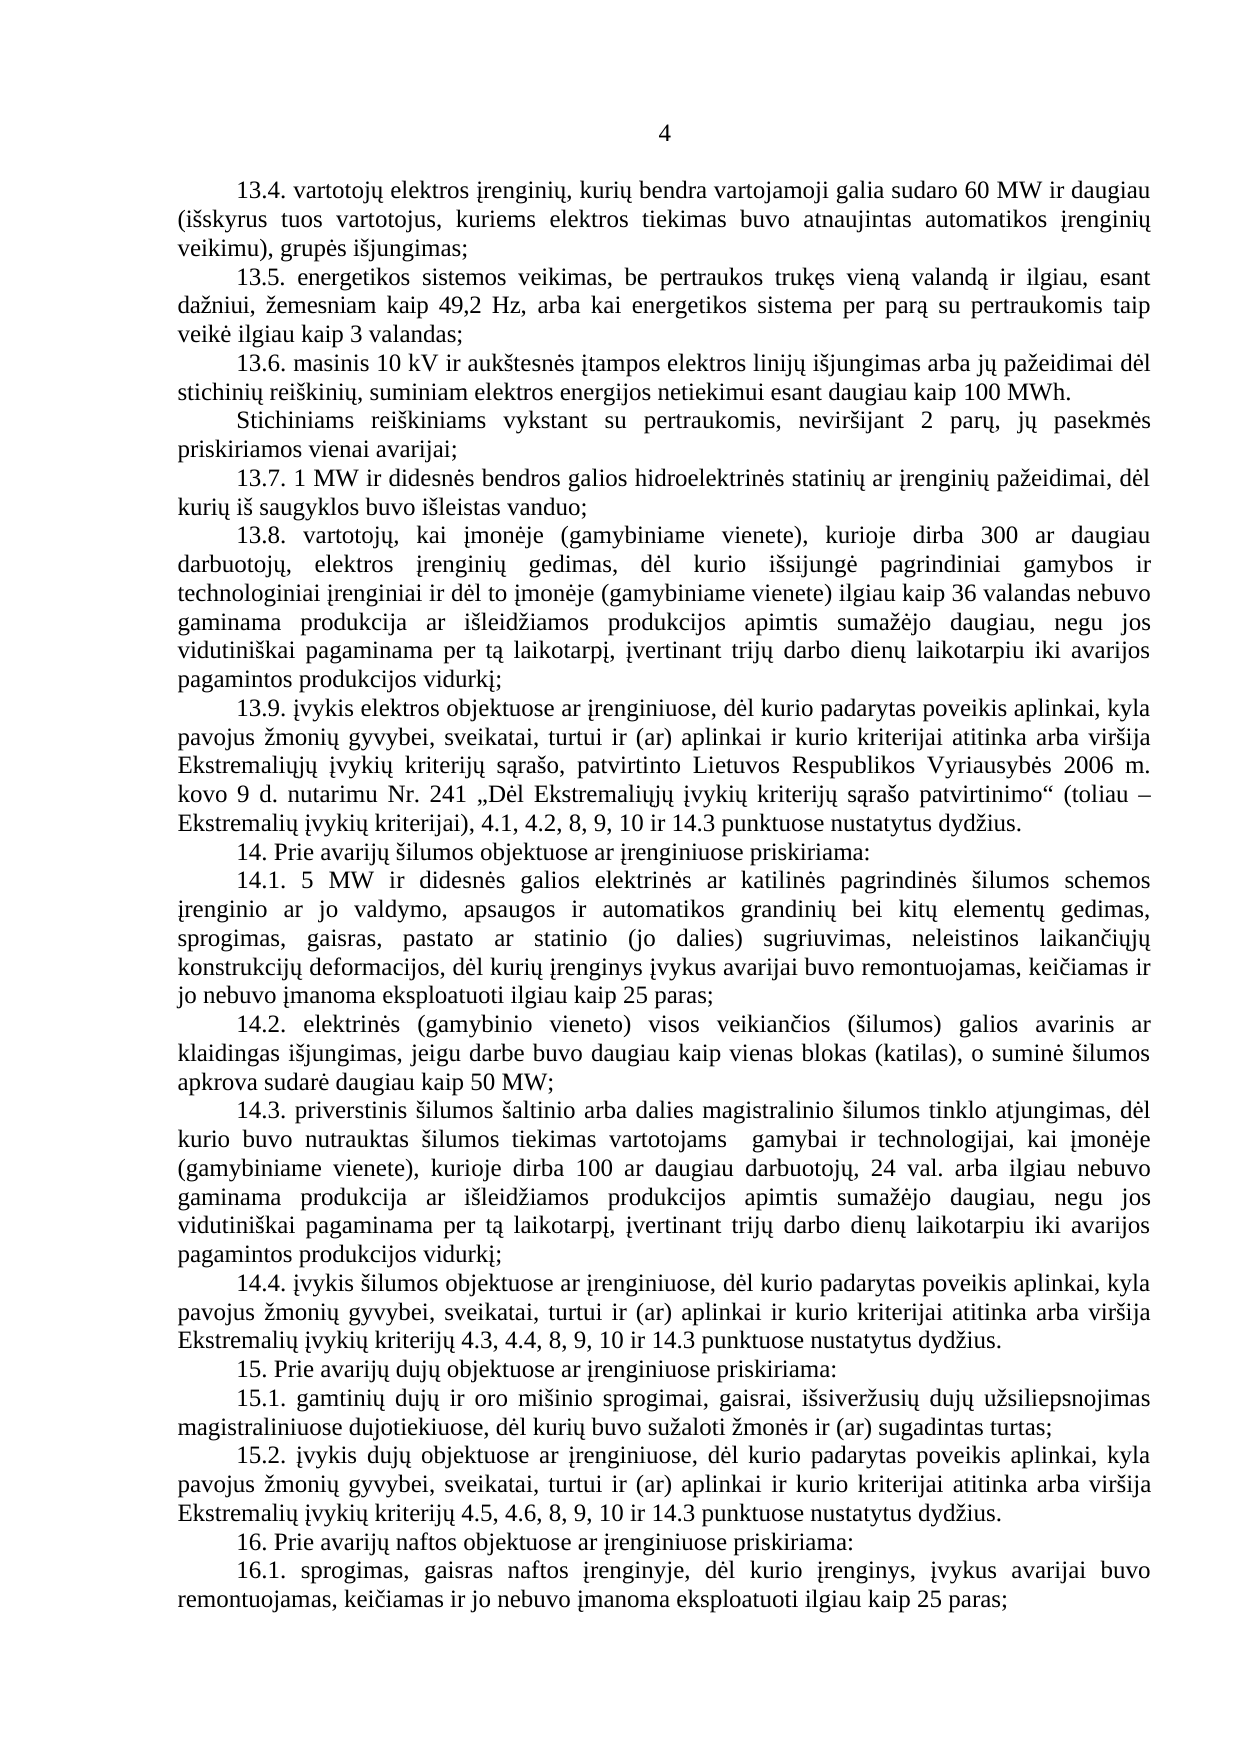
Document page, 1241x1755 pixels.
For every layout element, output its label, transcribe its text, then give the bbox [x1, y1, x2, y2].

text 14.4. įvykis šilumos objektuose ar įrenginiuose, dėl kurio padarytas poveikis aplinkai, kyla pavojus žmonių gyvybei, sveikatai, turtui ir (ar) aplinkai ir kurio kriterijai atitinka arba viršija Ekstremalių įvykių kriterijų 4.3, 4.4, 8, 9, 10 ir 14.3 punktuose nustatytus dydžius. [177, 1268, 1152, 1354]
text 13.6. masinis 10 kV ir aukštesnės įtampos elektros linijų išjungimas arba jų pažeidimai dėl stichinių reiškinių, suminiam elektros energijos netiekimui esant daugiau kaip 100 MWh. [177, 348, 1152, 406]
text 13.4. vartotojų elektros įrenginių, kurių bendra vartojamoji galia sudaro 60 MW ir daugiau (išskyrus tuos vartotojus, kuriems elektros tiekimas buvo atnaujintas automatikos įrenginių veikimu), grupės išjungimas; [177, 176, 1152, 262]
text 15. Prie avarijų dujų objektuose ar įrenginiuose priskiriama: [177, 1354, 1152, 1383]
text 13.7. 1 MW ir didesnės bendros galios hidroelektrinės statinių ar įrenginių pažeidimai, dėl kurių iš saugyklos buvo išleistas vanduo; [177, 463, 1152, 521]
text 13.5. energetikos sistemos veikimas, be pertraukos trukęs vieną valandą ir ilgiau, esant dažniui, žemesniam kaip 49,2 Hz, arba kai energetikos sistema per parą su pertraukomis taip veikė ilgiau kaip 3 valandas; [177, 262, 1152, 348]
text 15.2. įvykis dujų objektuose ar įrenginiuose, dėl kurio padarytas poveikis aplinkai, kyla pavojus žmonių gyvybei, sveikatai, turtui ir (ar) aplinkai ir kurio kriterijai atitinka arba viršija Ekstremalių įvykių kriterijų 4.5, 4.6, 8, 9, 10 ir 14.3 punktuose nustatytus dydžius. [177, 1441, 1152, 1527]
text 14.2. elektrinės (gamybinio vieneto) visos veikiančios (šilumos) galios avarinis ar klaidingas išjungimas, jeigu darbe buvo daugiau kaip vienas blokas (katilas), o suminė šilumos apkrova sudarė daugiau kaip 50 MW; [177, 1009, 1152, 1096]
text 14. Prie avarijų šilumos objektuose ar įrenginiuose priskiriama: [177, 837, 1152, 866]
text 16. Prie avarijų naftos objektuose ar įrenginiuose priskiriama: [177, 1527, 1152, 1556]
text 13.9. įvykis elektros objektuose ar įrenginiuose, dėl kurio padarytas poveikis aplinkai, kyla pavojus žmonių gyvybei, sveikatai, turtui ir (ar) aplinkai ir kurio kriterijai atitinka arba viršija Ekstremaliųjų įvykių kriterijų sąrašo, patvirtinto Lietuvos Respublikos Vyriausybės 2006 m. kovo 9 d. nutarimu Nr. 241 „Dėl Ekstremaliųjų įvykių kriterijų sąrašo patvirtinimo“ (toliau – Ekstremalių įvykių kriterijai), 4.1, 4.2, 8, 9, 10 ir 14.3 punktuose nustatytus dydžius. [177, 693, 1152, 837]
text 13.8. vartotojų, kai įmonėje (gamybiniame vienete), kurioje dirba 300 ar daugiau darbuotojų, elektros įrenginių gedimas, dėl kurio išsijungė pagrindiniai gamybos ir technologiniai įrenginiai ir dėl to įmonėje (gamybiniame vienete) ilgiau kaip 36 valandas nebuvo gaminama produkcija ar išleidžiamos produkcijos apimtis sumažėjo daugiau, negu jos vidutiniškai pagaminama per tą laikotarpį, įvertinant trijų darbo dienų laikotarpiu iki avarijos pagamintos produkcijos vidurkį; [177, 521, 1152, 693]
text 15.1. gamtinių dujų ir oro mišinio sprogimai, gaisrai, išsiveržusių dujų užsiliepsnojimas magistraliniuose dujotiekiuose, dėl kurių buvo sužaloti žmonės ir (ar) sugadintas turtas; [177, 1383, 1152, 1441]
text 16.1. sprogimas, gaisras naftos įrenginyje, dėl kurio įrenginys, įvykus avarijai buvo remontuojamas, keičiamas ir jo nebuvo įmanoma eksploatuoti ilgiau kaip 25 paras; [177, 1556, 1152, 1613]
text 14.3. priverstinis šilumos šaltinio arba dalies magistralinio šilumos tinklo atjungimas, dėl kurio buvo nutrauktas šilumos tiekimas vartotojams gamybai ir technologijai, kai įmonėje (gamybiniame vienete), kurioje dirba 100 ar daugiau darbuotojų, 24 val. arba ilgiau nebuvo gaminama produkcija ar išleidžiamos produkcijos apimtis sumažėjo daugiau, negu jos vidutiniškai pagaminama per tą laikotarpį, įvertinant trijų darbo dienų laikotarpiu iki avarijos pagamintos produkcijos vidurkį; [177, 1096, 1152, 1268]
text Stichiniams reiškiniams vykstant su pertraukomis, neviršijant 2 parų, jų pasekmės priskiriamos vienai avarijai; [177, 406, 1152, 463]
text 14.1. 5 MW ir didesnės galios elektrinės ar katilinės pagrindinės šilumos schemos įrenginio ar jo valdymo, apsaugos ir automatikos grandinių bei kitų elementų gedimas, sprogimas, gaisras, pastato ar statinio (jo dalies) sugriuvimas, neleistinos laikančiųjų konstrukcijų deformacijos, dėl kurių įrenginys įvykus avarijai buvo remontuojamas, keičiamas ir jo nebuvo įmanoma eksploatuoti ilgiau kaip 25 paras; [177, 866, 1152, 1009]
